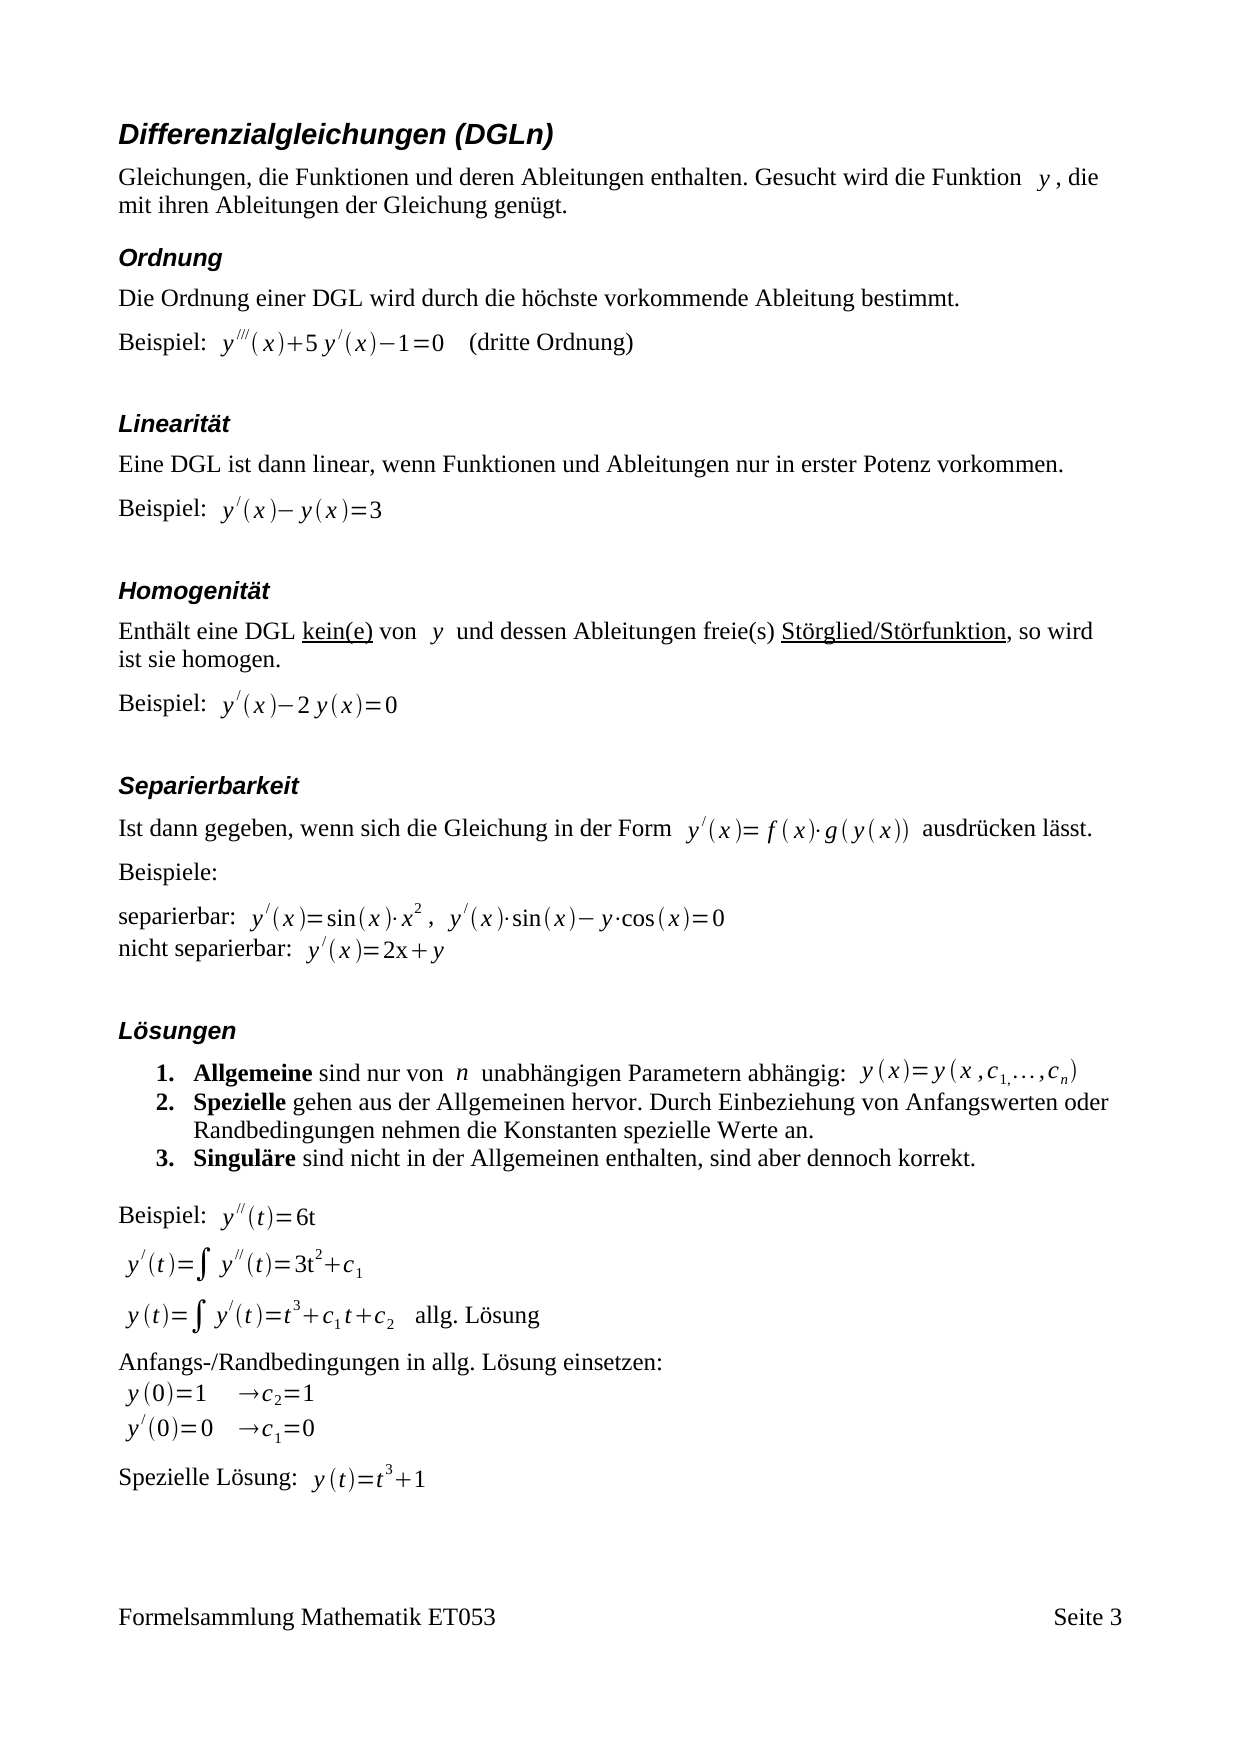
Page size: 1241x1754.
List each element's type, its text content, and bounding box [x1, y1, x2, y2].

text Anfangs-/Randbedingungen in allg. Lösung einsetzen: [118, 1348, 1122, 1376]
text Beispiele: [118, 858, 1122, 886]
text separierbar: , [118, 899, 1122, 932]
text Ist dann gegeben, wenn sich die Gleichung in der Form ausdrücken lässt. [118, 812, 1122, 844]
list Spezielle gehen aus der Allgemeinen hervor. Durch Einbeziehung von Anfangswerten oder Randbedingungen nehmen die Konstanten spezielle Werte an. [156, 1088, 1122, 1144]
text Die Ordnung einer DGL wird durch die höchste vorkommende Ableitung bestimmt. [118, 284, 1122, 311]
text Beispiel: [118, 687, 1122, 719]
text Beispiel: [118, 492, 1122, 524]
text Enthält eine DGL kein(e) von und dessen Ableitungen freie(s) Störglied/Störfunktion, so wird ist sie homogen. [118, 617, 1122, 673]
list Allgemeine sind nur von unabhängigen Parametern abhängig: [156, 1057, 1122, 1088]
text Spezielle Lösung: [118, 1461, 1122, 1493]
list Singuläre sind nicht in der Allgemeinen enthalten, sind aber dennoch korrekt. [156, 1144, 1122, 1171]
text nicht separierbar: [118, 932, 1122, 964]
text Beispiel: (dritte Ordnung) [118, 325, 1122, 358]
subtitle Separierbarkeit [118, 772, 1122, 799]
subtitle Homogenität [118, 577, 1122, 605]
text Gleichungen, die Funktionen und deren Ableitungen enthalten. Gesucht wird die Funktion , die mit ihren Ableitungen der Gleichung genügt. [118, 163, 1122, 218]
subtitle Lösungen [118, 1017, 1122, 1044]
text Eine DGL ist dann linear, wenn Funktionen und Ableitungen nur in erster Potenz vorkommen. [118, 451, 1122, 478]
subtitle Ordnung [118, 243, 1122, 271]
text Beispiel: [118, 1199, 1122, 1231]
subtitle Linearität [118, 410, 1122, 438]
subtitle Differenzialgleichungen (DGLn) [118, 118, 1122, 151]
